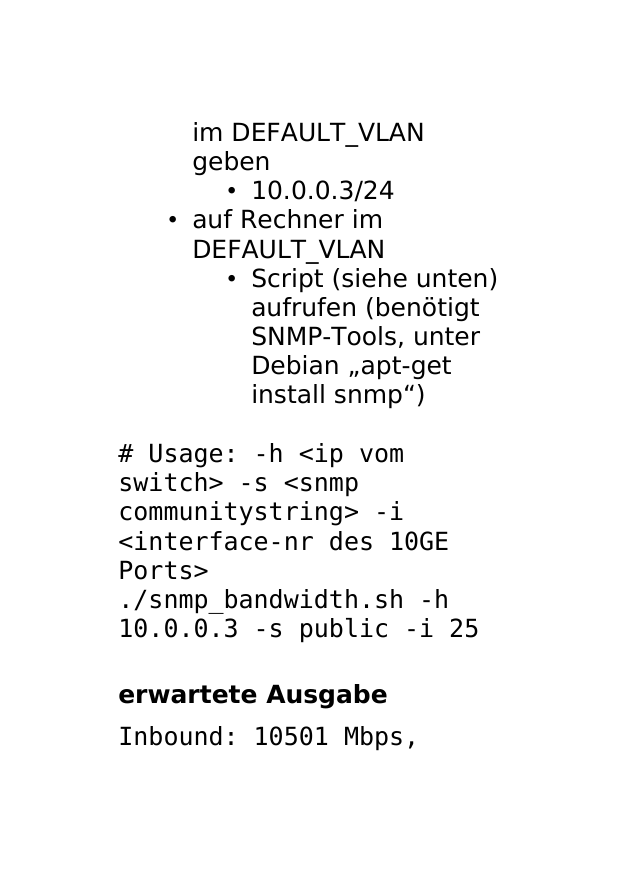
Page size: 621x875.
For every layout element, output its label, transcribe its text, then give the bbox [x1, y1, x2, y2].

list auf Rechner im DEFAULT_VLAN [177, 206, 502, 264]
text # Usage: -h <ip vom switch> -s <snmp communitystring> -i <interface-nr des 10GE Ports> ./snmp_bandwidth.sh -h 10.0.0.3 -s public -i 25 [118, 439, 502, 643]
list 10.0.0.3/24 [236, 176, 502, 206]
list im DEFAULT_VLAN geben [177, 118, 502, 176]
text Inbound: 10501 Mbps, [118, 722, 502, 751]
list Script (siehe unten) aufrufen (benötigt SNMP-Tools, unter Debian „apt-get install snmp“) [236, 264, 502, 410]
subtitle erwartete Ausgabe [118, 680, 502, 709]
